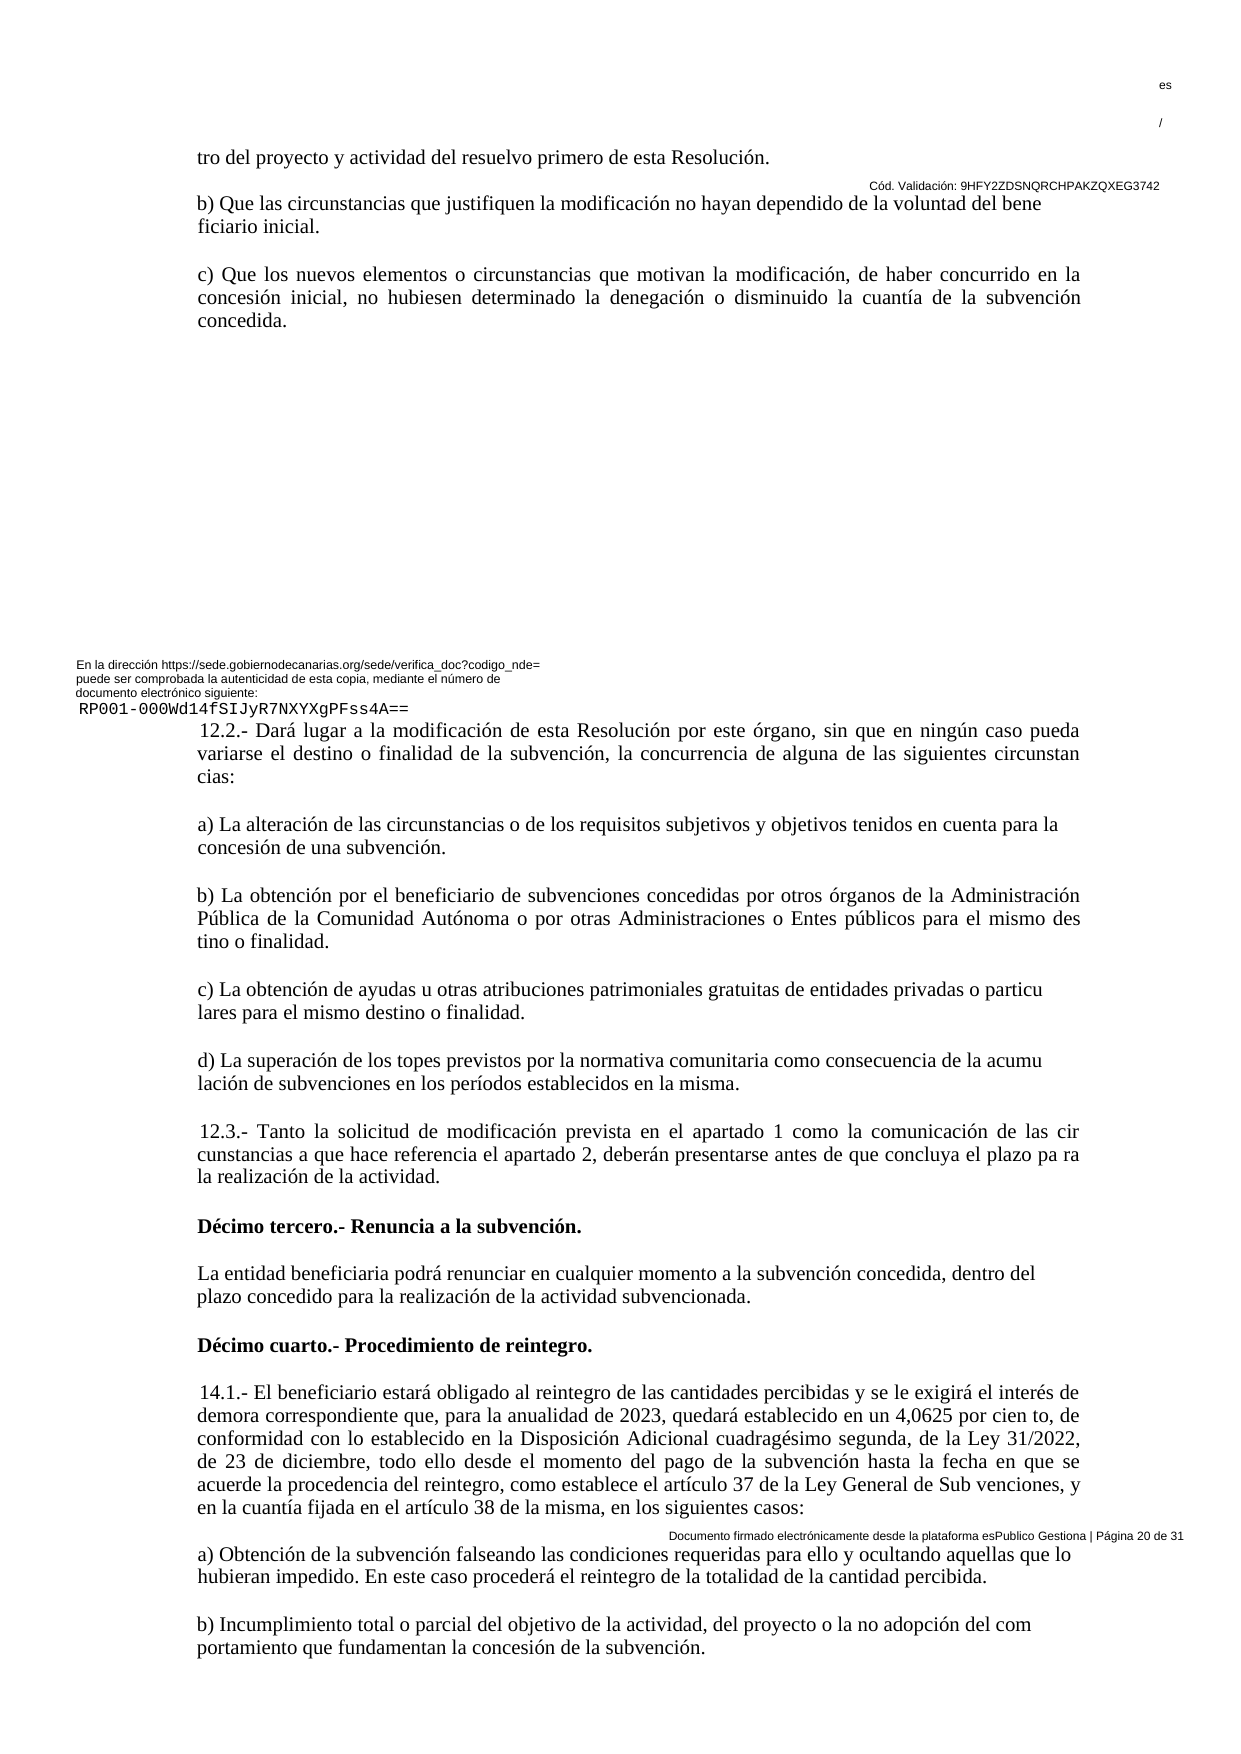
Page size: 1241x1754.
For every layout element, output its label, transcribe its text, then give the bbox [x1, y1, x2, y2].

text Documento firmado electrónicamente desde la plataforma esPublico Gestiona | Página 20 de 31 [60, 1519, 1184, 1543]
text 12.2.- Dará lugar a la modificación de esta Resolución por este órgano, sin que en ningún caso pueda variarse el destino o finalidad de la subvención, la concurrencia de alguna de las siguientes circunstan cias: [197, 719, 1082, 788]
text puede ser comprobada la autenticidad de esta copia, mediante el número de [76, 672, 1184, 686]
text es/ [197, 68, 1172, 130]
text a) Obtención de la subvención falseando las condiciones requeridas para ello y ocultando aquellas que lo hubieran impedido. En este caso procederá el reintegro de la totalidad de la cantidad percibida. [197, 1543, 1081, 1588]
text a) La alteración de las circunstancias o de los requisitos subjetivos y objetivos tenidos en cuenta para la concesión de una subvención. [197, 813, 1081, 859]
text d) La superación de los topes previstos por la normativa comunitaria como consecuencia de la acumu lación de subvenciones en los períodos establecidos en la misma. [197, 1049, 1082, 1095]
text En la dirección https://sede.gobiernodecanarias.org/sede/verifica_doc?codigo_nde= [76, 485, 1184, 672]
text tro del proyecto y actividad del resuelvo primero de esta Resolución. [197, 144, 1184, 169]
text 14.1.- El beneficiario estará obligado al reintegro de las cantidades percibidas y se le exigirá el interés de demora correspondiente que, para la anualidad de 2023, quedará establecido en un 4,0625 por cien to, de conformidad con lo establecido en la Disposición Adicional cuadragésimo segunda, de la Ley 31/2022, de 23 de diciembre, todo ello desde el momento del pago de la subvención hasta la fecha en que se acuerde la procedencia del reintegro, como establece el artículo 37 de la Ley General de Sub venciones, y en la cuantía fijada en el artículo 38 de la misma, en los siguientes casos: [197, 1381, 1082, 1519]
text La entidad beneficiaria podrá renunciar en cualquier momento a la subvención concedida, dentro del plazo concedido para la realización de la actividad subvencionada. [197, 1262, 1080, 1308]
text b) La obtención por el beneficiario de subvenciones concedidas por otros órganos de la Administración Pública de la Comunidad Autónoma o por otras Administraciones o Entes públicos para el mismo des tino o finalidad. [197, 884, 1082, 953]
text Décimo cuarto.- Procedimiento de reintegro. [197, 1333, 1184, 1357]
text c) Que los nuevos elementos o circunstancias que motivan la modificación, de haber concurrido en la concesión inicial, no hubiesen determinado la denegación o disminuido la cuantía de la subvención concedida. [197, 263, 1082, 332]
text c) La obtención de ayudas u otras atribuciones patrimoniales gratuitas de entidades privadas o particu lares para el mismo destino o finalidad. [197, 978, 1082, 1024]
picture [0, 510, 518, 587]
picture [0, 1677, 518, 1754]
text documento electrónico siguiente: [75, 686, 1184, 701]
text 12.3.- Tanto la solicitud de modificación prevista en el apartado 1 como la comunicación de las cir cunstancias a que hace referencia el apartado 2, deberán presentarse antes de que concluya el plazo pa ra la realización de la actividad. [197, 1120, 1082, 1188]
text Décimo tercero.- Renuncia a la subvención. [197, 1214, 1184, 1238]
picture [14, 428, 88, 502]
text b) Incumplimiento total o parcial del objetivo de la actividad, del proyecto o la no adopción del com portamiento que fundamentan la concesión de la subvención. [197, 1614, 1082, 1659]
text b) Que las circunstancias que justifiquen la modificación no hayan dependido de la voluntad del bene ficiario inicial. [197, 193, 1082, 238]
text Cód. Validación: 9HFY2ZDSNQRCHPAKZQXEG3742 [60, 169, 1160, 193]
text RP001-000Wd14fSIJyR7NXYXgPFss4A== [75, 701, 1184, 719]
